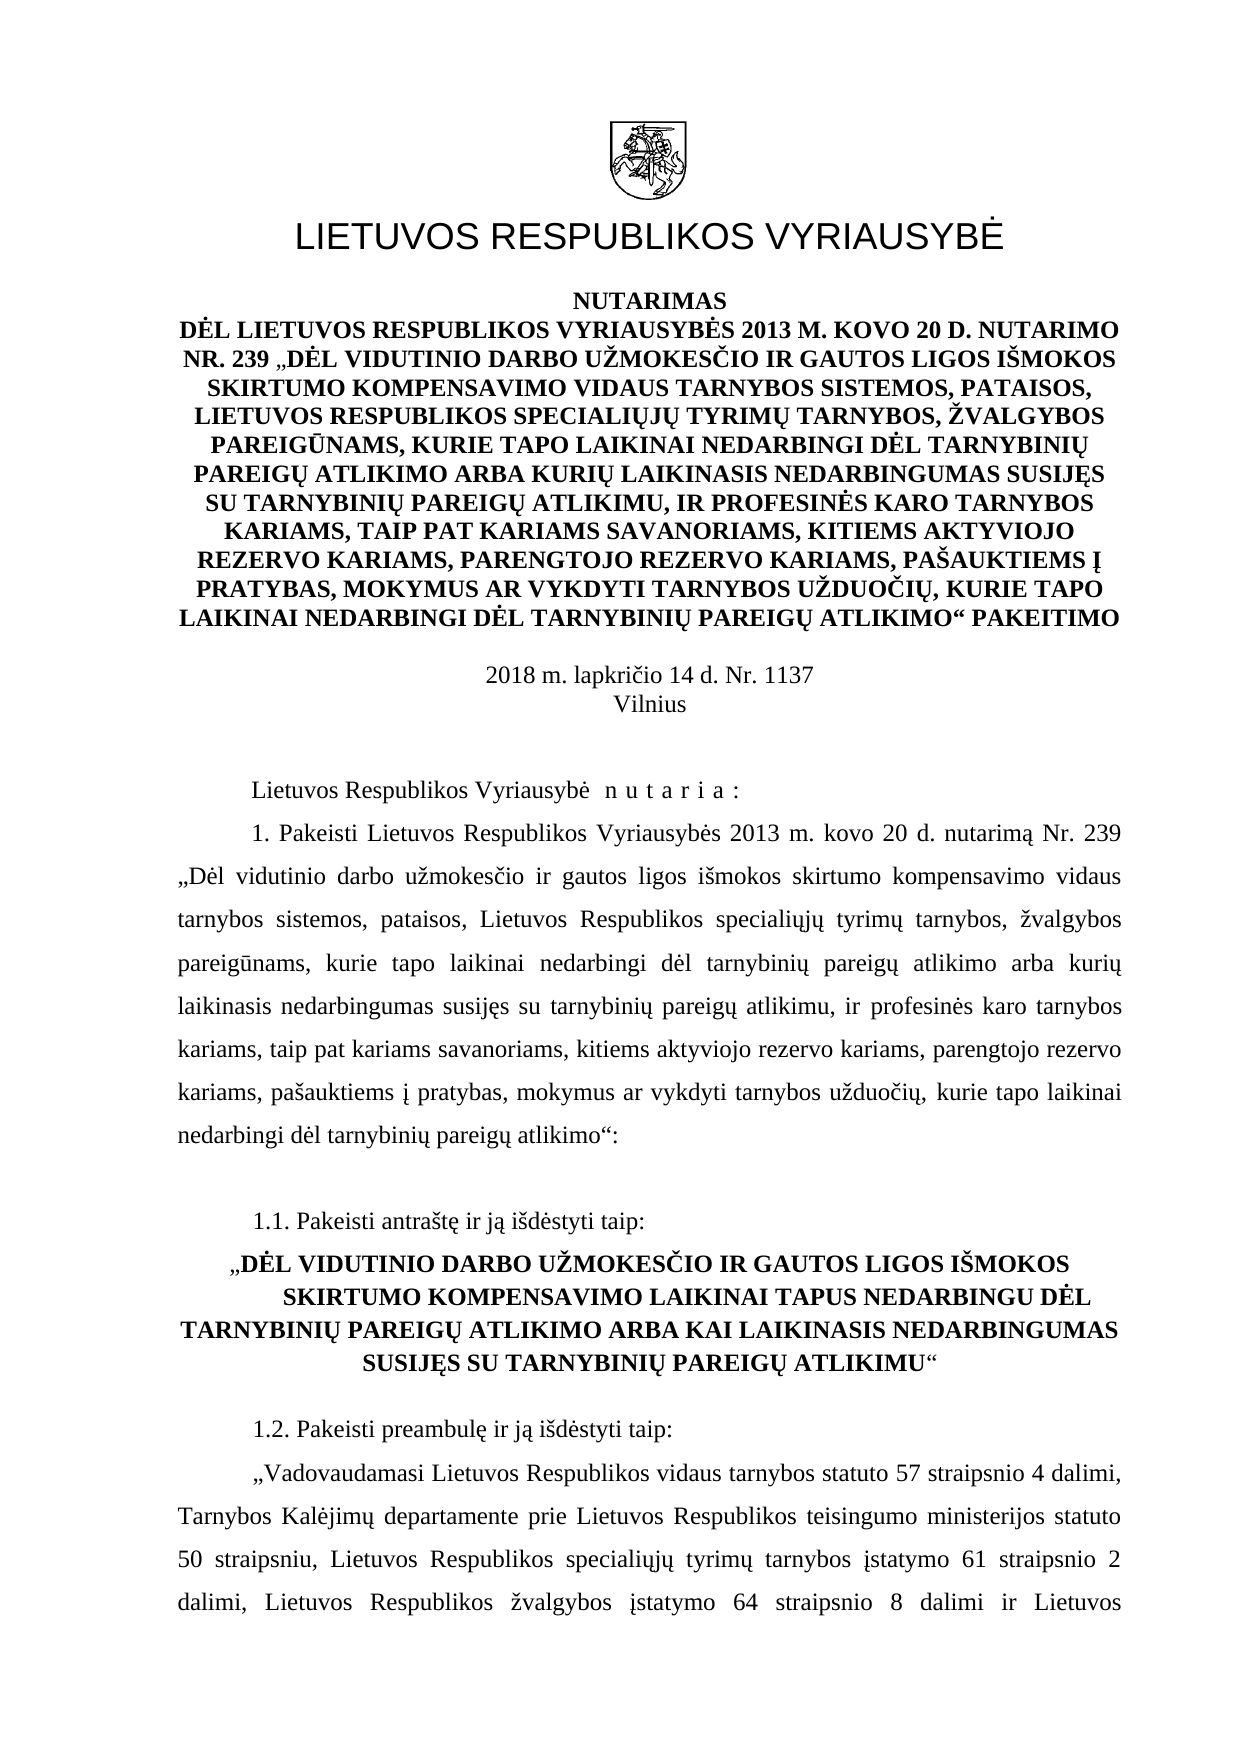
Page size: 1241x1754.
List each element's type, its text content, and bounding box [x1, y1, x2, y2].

text SKIRTUMO KOMPENSAVIMO LAIKINAI TAPUS NEDARBINGU DĖL TARNYBINIŲ PAREIGŲ ATLIKIMO ARBA KAI LAIKINASIS NEDARBINGUMAS SUSIJĘS SU TARNYBINIŲ PAREIGŲ ATLIKIMU“ [177, 1282, 1122, 1377]
text Vilnius [177, 689, 1122, 718]
text „Vadovaudamasi Lietuvos Respublikos vidaus tarnybos statuto 57 straipsnio 4 dalimi, Tarnybos Kalėjimų departamente prie Lietuvos Respublikos teisingumo ministerijos statuto 50 straipsniu, Lietuvos Respublikos specialiųjų tyrimų tarnybos įstatymo 61 straipsnio 2 dalimi, Lietuvos Respublikos žvalgybos įstatymo 64 straipsnio 8 dalimi ir Lietuvos [177, 1458, 1122, 1616]
text DĖL LIETUVOS RESPUBLIKOS VYRIAUSYBĖS 2013 M. KOVO 20 D. NUTARIMO NR. 239 „DĖL VIDUTINIO DARBO UŽMOKESČIO IR GAUTOS LIGOS IŠMOKOS [177, 315, 1122, 373]
text 1.2. Pakeisti preambulę ir ją išdėstyti taip: [177, 1414, 1122, 1443]
text Lietuvos Respublikos Vyriausybė [177, 214, 1122, 258]
text 1.1. Pakeisti antraštę ir ją išdėstyti taip: [177, 1206, 1122, 1235]
text 2018 m. lapkričio 14 d. Nr. 1137 [177, 660, 1122, 689]
text nutarimas [177, 286, 1122, 315]
text „DĖL VIDUTINIO DARBO UŽMOKESČIO IR GAUTOS LIGOS IŠMOKOS [177, 1249, 1122, 1278]
text Lietuvos Respublikos Vyriausybė nutaria: [177, 775, 1122, 804]
text SKIRTUMO KOMPENSAVIMO VIDAUS TARNYBOS SISTEMOS, PATAISOS, LIETUVOS RESPUBLIKOS SPECIALIŲJŲ TYRIMŲ TARNYBOS, ŽVALGYBOS PAREIGŪNAMS, KURIE TAPO LAIKINAI NEDARBINGI DĖL TARNYBINIŲ PAREIGŲ ATLIKIMO ARBA KURIŲ LAIKINASIS NEDARBINGUMAS SUSIJĘS SU TARNYBINIŲ PAREIGŲ ATLIKIMU, IR PROFESINĖS KARO TARNYBOS KARIAMS, TAIP PAT KARIAMS SAVANORIAMS, KITIEMS AKTYVIOJO REZERVO KARIAMS, PARENGTOJO REZERVO KARIAMS, PAŠAUKTIEMS Į PRATYBAS, MOKYMUS AR VYKDYTI TARNYBOS UŽDUOČIŲ, KURIE TAPO LAIKINAI NEDARBINGI DĖL TARNYBINIŲ PAREIGŲ ATLIKIMO“ PAKEITIMO [177, 373, 1122, 631]
text 1. Pakeisti Lietuvos Respublikos Vyriausybės 2013 m. kovo 20 d. nutarimą Nr. 239 „Dėl vidutinio darbo užmokesčio ir gautos ligos išmokos skirtumo kompensavimo vidaus tarnybos sistemos, pataisos, Lietuvos Respublikos specialiųjų tyrimų tarnybos, žvalgybos pareigūnams, kurie tapo laikinai nedarbingi dėl tarnybinių pareigų atlikimo arba kurių laikinasis nedarbingumas susijęs su tarnybinių pareigų atlikimu, ir profesinės karo tarnybos kariams, taip pat kariams savanoriams, kitiems aktyviojo rezervo kariams, parengtojo rezervo kariams, pašauktiems į pratybas, mokymus ar vykdyti tarnybos užduočių, kurie tapo laikinai nedarbingi dėl tarnybinių pareigų atlikimo“: [177, 818, 1122, 1149]
